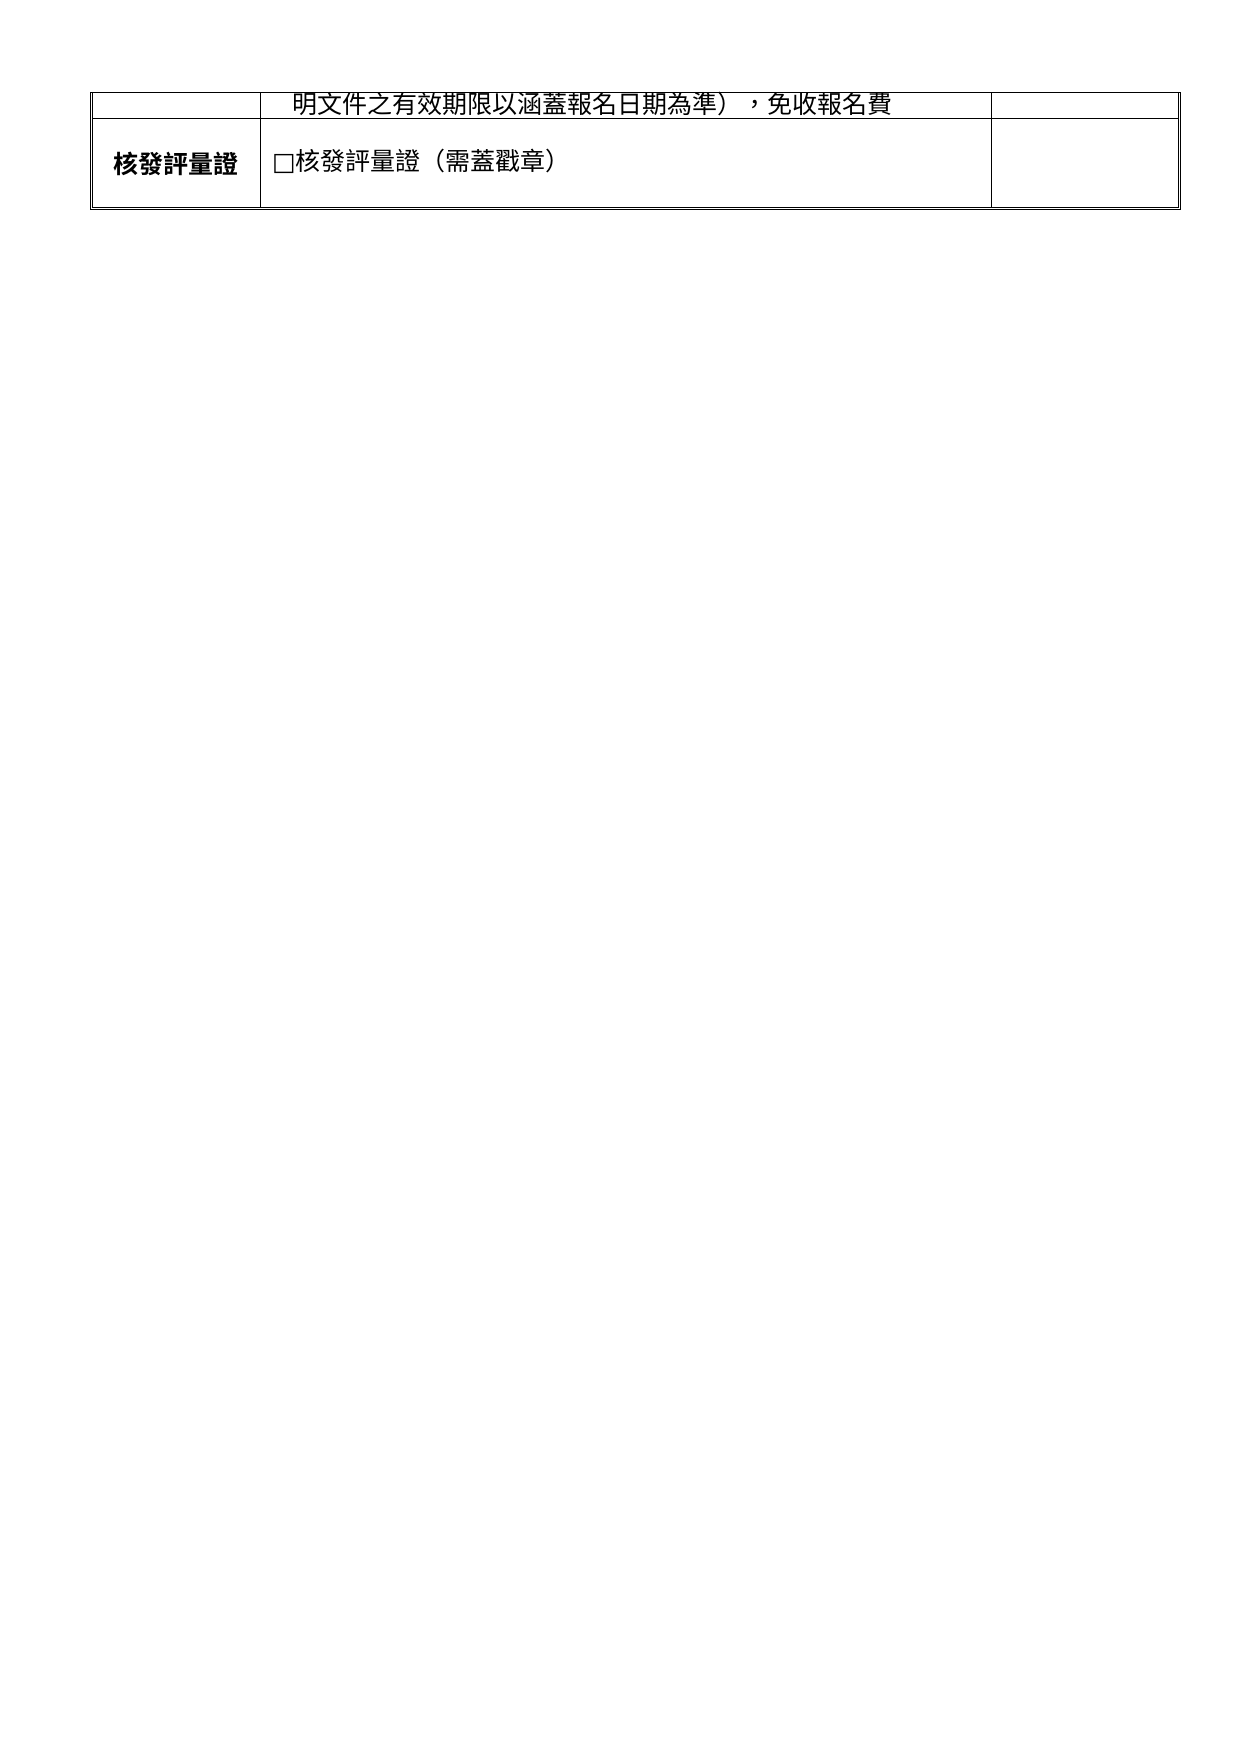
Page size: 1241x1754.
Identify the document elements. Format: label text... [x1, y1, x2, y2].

table_cell [992, 93, 1178, 118]
table_cell [93, 93, 260, 118]
table_cell [992, 119, 1178, 207]
table_cell □核發評量證（需蓋戳章） [261, 119, 991, 207]
table_cell 核發評量證 [93, 119, 260, 207]
table_cell 明文件之有效期限以涵蓋報名日期為準），免收報名費 [261, 93, 991, 118]
